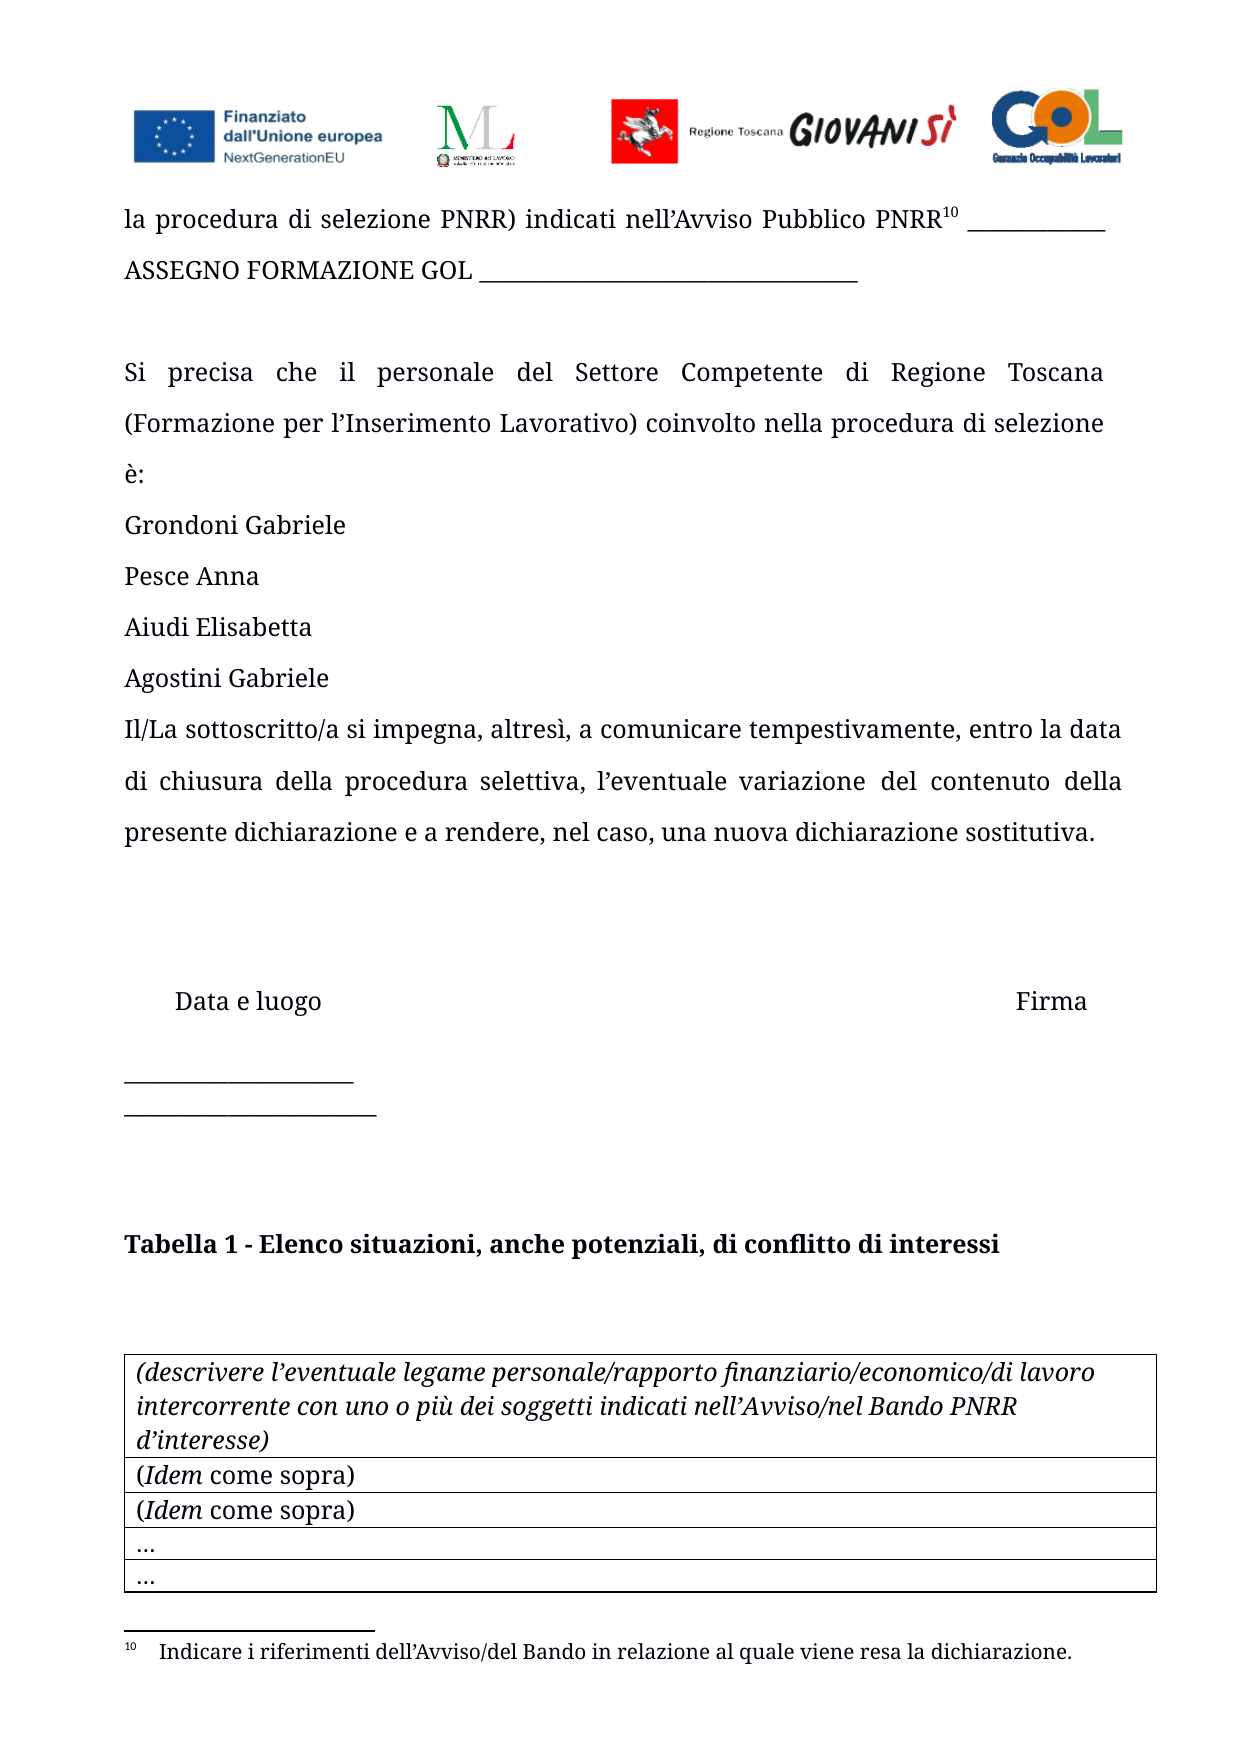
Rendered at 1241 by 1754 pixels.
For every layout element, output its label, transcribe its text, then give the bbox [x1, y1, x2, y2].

text ____________________ ______________________ [124, 1053, 1108, 1121]
text Tabella 1 - Elenco situazioni, anche potenziali, di conflitto di interessi [124, 1226, 1122, 1260]
table_cell (Idem come sopra) [125, 1458, 1156, 1492]
table_cell … [125, 1560, 1156, 1591]
table_cell … [125, 1528, 1156, 1559]
text Si precisa che il personale del Settore Competente di Regione Toscana (Formazione per l’Inserimento Lavorativo) coinvolto nella procedura di selezione è: [124, 355, 1105, 491]
text Grondoni Gabriele [124, 508, 1105, 542]
text Agostini Gabriele [124, 661, 1105, 695]
text Pesce Anna [124, 559, 1105, 593]
picture [124, 88, 1123, 185]
text Indicare i riferimenti dell’Avviso/del Bando in relazione al quale viene resa la dichiarazione. [124, 1637, 1122, 1665]
text Data e luogo Firma [136, 984, 1122, 1018]
text Aiudi Elisabetta [124, 610, 1105, 644]
table_header (descrivere l’eventuale legame personale/rapporto finanziario/economico/di lavoro intercorrente con uno o più dei soggetti indicati nell’Avviso/nel Bando PNRR d’interesse) [125, 1355, 1156, 1457]
text Il/La sottoscritto/a si impegna, altresì, a comunicare tempestivamente, entro la data di chiusura della procedura selettiva, l’eventuale variazione del contenuto della presente dichiarazione e a rendere, nel caso, una nuova dichiarazione sostitutiva. [124, 712, 1122, 848]
table_cell (Idem come sopra) [125, 1493, 1156, 1527]
text la procedura di selezione PNRR) indicati nell’Avviso Pubblico PNRR ____________ ASSEGNO FORMAZIONE GOL _________________________________ [124, 185, 1105, 287]
